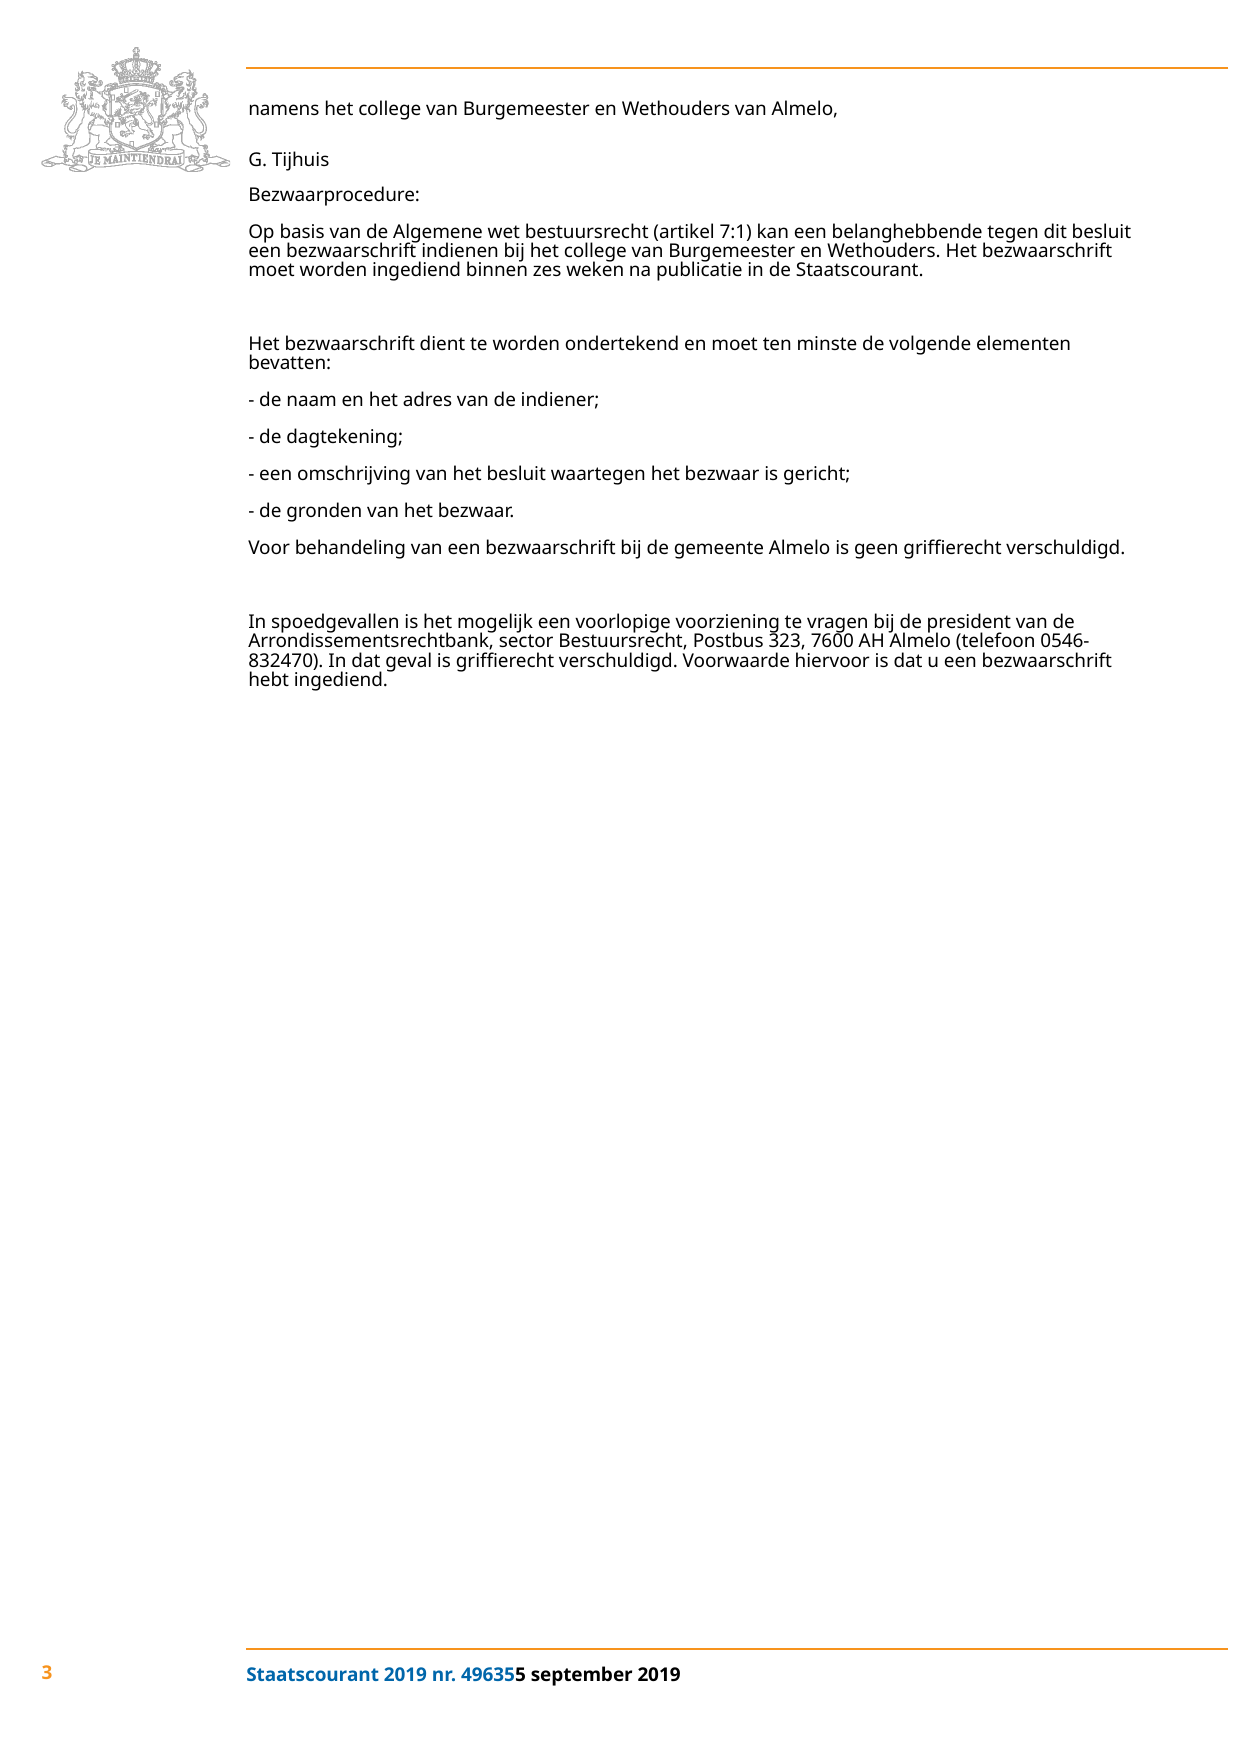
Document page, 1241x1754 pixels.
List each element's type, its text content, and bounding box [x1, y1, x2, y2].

text - de gronden van het bezwaar. [248, 502, 1152, 522]
text Op basis van de Algemene wet bestuursrecht (artikel 7:1) kan een belanghebbende tegen dit besluit een bezwaarschrift indienen bij het college van Burgemeester en Wethouders. Het bezwaarschrift moet worden ingediend binnen zes weken na publicatie in de Staatscourant. [248, 223, 1152, 280]
text Voor behandeling van een bezwaarschrift bij de gemeente Almelo is geen griffierecht verschuldigd. [248, 539, 1152, 558]
text - een omschrijving van het besluit waartegen het bezwaar is gericht; [248, 465, 1152, 484]
text G. Tijhuis [248, 146, 1152, 172]
text Bezwaarprocedure: [248, 186, 1152, 205]
text namens het college van Burgemeester en Wethouders van Almelo, [248, 95, 1152, 121]
picture [41, 47, 231, 172]
text In spoedgevallen is het mogelijk een voorlopige voorziening te vragen bij de president van de Arrondissementsrechtbank, sector Bestuursrecht, Postbus 323, 7600 AH Almelo (telefoon 0546-832470). In dat geval is griffierecht verschuldigd. Voorwaarde hiervoor is dat u een bezwaarschrift hebt ingediend. [248, 613, 1152, 690]
text - de dagtekening; [248, 428, 1152, 448]
text - de naam en het adres van de indiener; [248, 391, 1152, 411]
text Het bezwaarschrift dient te worden ondertekend en moet ten minste de volgende elementen bevatten: [248, 335, 1152, 374]
